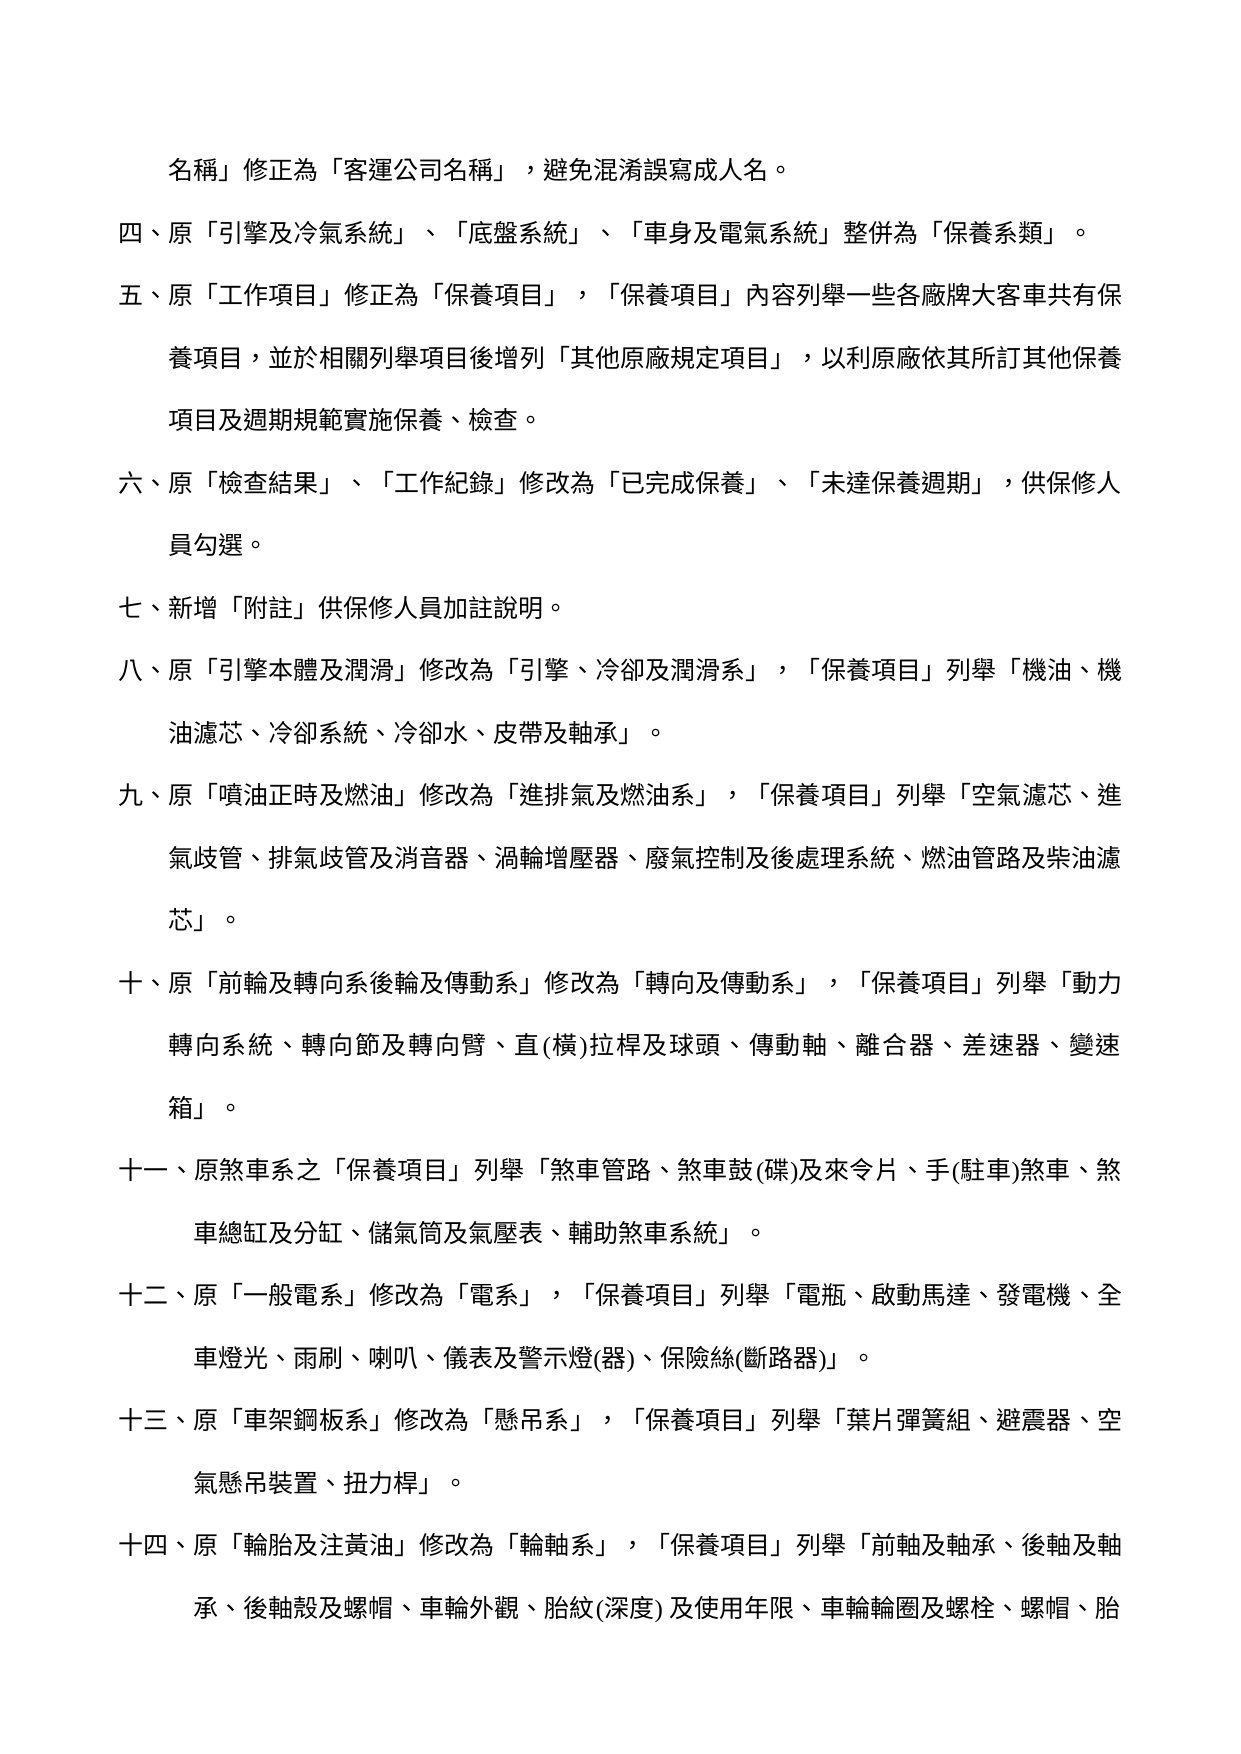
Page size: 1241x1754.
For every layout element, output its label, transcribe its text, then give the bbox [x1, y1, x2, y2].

text 八、原「引擎本體及潤滑」修改為「引擎、冷卻及潤滑系」，「保養項目」列舉「機油、機油濾芯、冷卻系統、冷卻水、皮帶及軸承」。 [118, 627, 1122, 752]
text 六、原「檢查結果」、「工作紀錄」修改為「已完成保養」、「未達保養週期」，供保修人員勾選。 [118, 439, 1122, 564]
text 名稱」修正為「客運公司名稱」，避免混淆誤寫成人名。 [118, 127, 1122, 189]
text 十、原「前輪及轉向系後輪及傳動系」修改為「轉向及傳動系」，「保養項目」列舉「動力轉向系統、轉向節及轉向臂、直(橫)拉桿及球頭、傳動軸、離合器、差速器、變速箱」。 [118, 939, 1122, 1127]
text 十一、原煞車系之「保養項目」列舉「煞車管路、煞車鼓(碟)及來令片、手(駐車)煞車、煞車總缸及分缸、儲氣筒及氣壓表、輔助煞車系統」。 [118, 1127, 1122, 1252]
text 九、原「噴油正時及燃油」修改為「進排氣及燃油系」，「保養項目」列舉「空氣濾芯、進氣歧管、排氣歧管及消音器、渦輪增壓器、廢氣控制及後處理系統、燃油管路及柴油濾芯」。 [118, 752, 1122, 939]
text 五、原「工作項目」修正為「保養項目」，「保養項目」內容列舉一些各廠牌大客車共有保養項目，並於相關列舉項目後增列「其他原廠規定項目」，以利原廠依其所訂其他保養項目及週期規範實施保養、檢查。 [118, 252, 1122, 439]
text 四、原「引擎及冷氣系統」、「底盤系統」、「車身及電氣系統」整併為「保養系類」。 [118, 189, 1122, 252]
text 十二、原「一般電系」修改為「電系」，「保養項目」列舉「電瓶、啟動馬達、發電機、全車燈光、雨刷、喇叭、儀表及警示燈(器)、保險絲(斷路器)」。 [118, 1252, 1122, 1377]
text 七、新增「附註」供保修人員加註說明。 [118, 564, 1122, 627]
text 十三、原「車架鋼板系」修改為「懸吊系」，「保養項目」列舉「葉片彈簧組、避震器、空氣懸吊裝置、扭力桿」。 [118, 1377, 1122, 1502]
text 十四、原「輪胎及注黃油」修改為「輪軸系」，「保養項目」列舉「前軸及軸承、後軸及軸承、後軸殼及螺帽、車輪外觀、胎紋(深度) 及使用年限、車輪輪圈及螺栓、螺帽、胎 [118, 1502, 1122, 1627]
